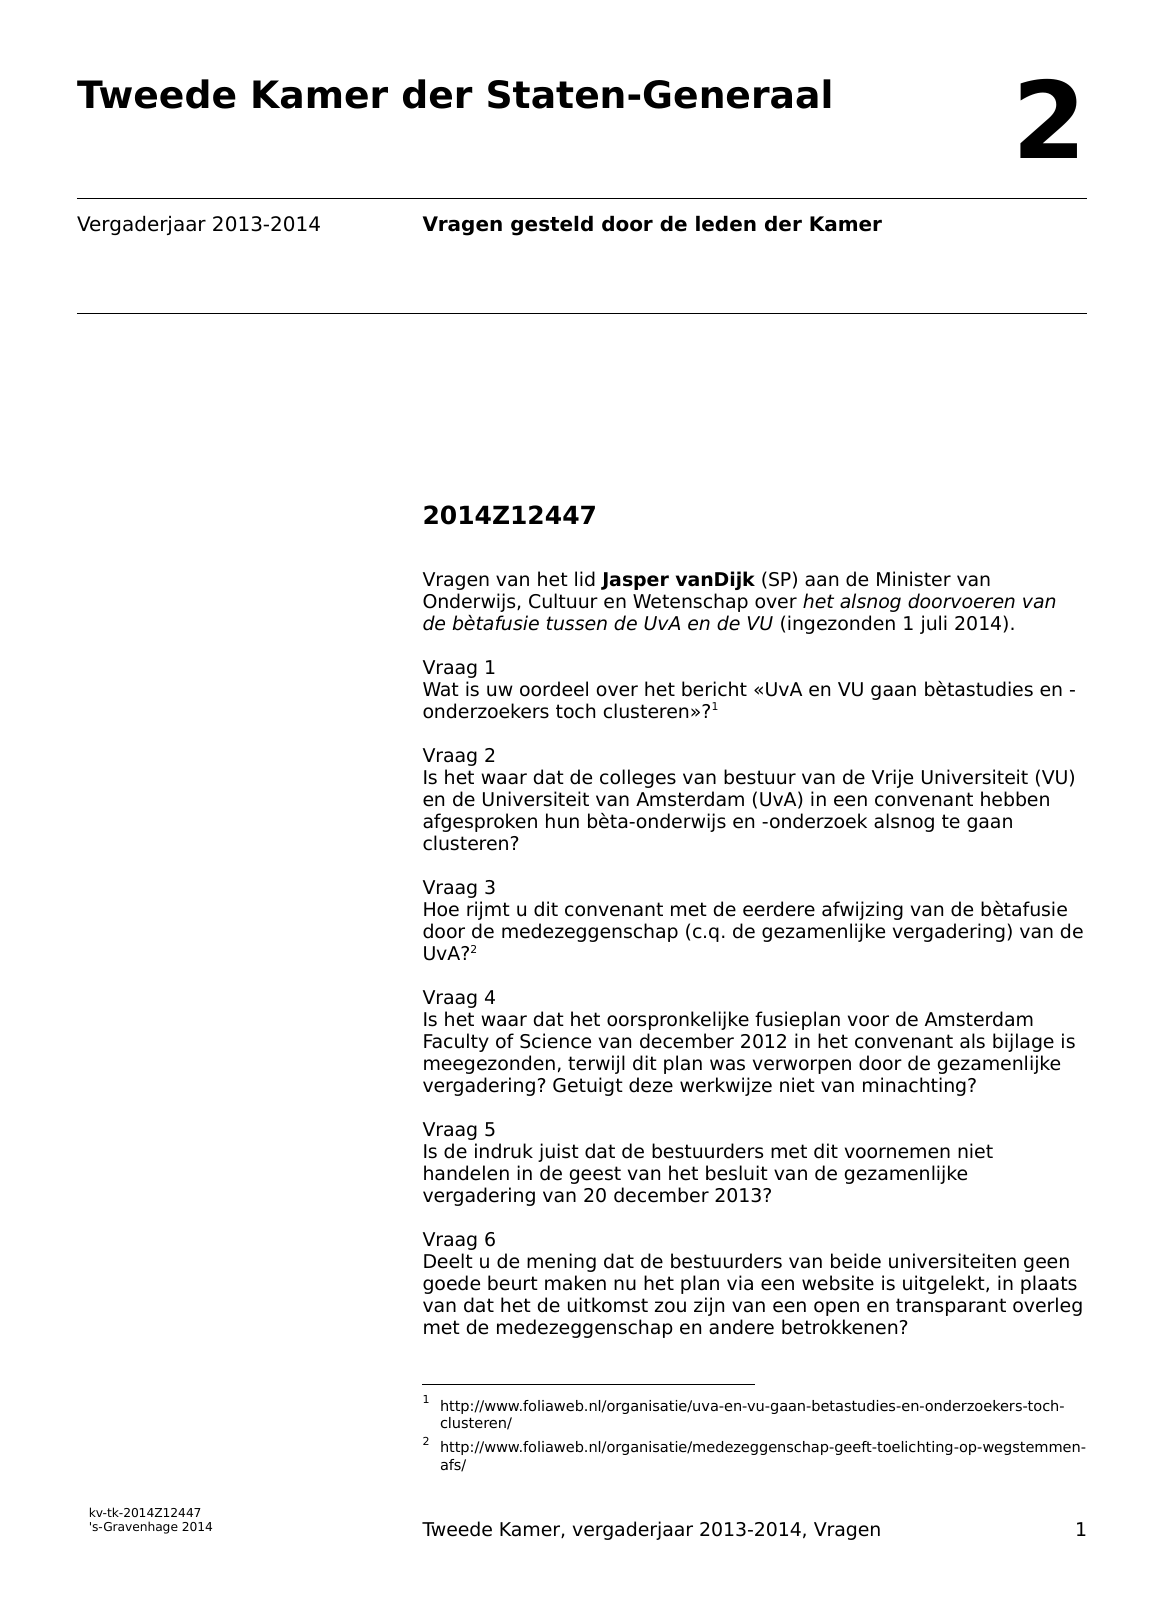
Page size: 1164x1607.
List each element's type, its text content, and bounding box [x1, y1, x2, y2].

text 's-Gravenhage 2014 [88, 1520, 323, 1534]
text Deelt u de mening dat de bestuurders van beide universiteiten geen goede beurt maken nu het plan via een website is uitgelekt, in plaats van dat het de uitkomst zou zijn van een open en transparant overleg met de medezeggenschap en andere betrokkenen? [422, 1251, 1087, 1339]
text Vraag 6 [422, 1229, 1087, 1251]
table_header Tweede Kamer der Staten-Generaal [77, 59, 886, 198]
table_cell Vragen gesteld door de leden der Kamer [422, 199, 1087, 313]
text Is het waar dat het oorspronkelijke fusieplan voor de Amsterdam Faculty of Science van december 2012 in het convenant als bijlage is meegezonden, terwijl dit plan was verworpen door de gezamenlijke vergadering? Getuigt deze werkwijze niet van minachting? [422, 1009, 1087, 1097]
text Is de indruk juist dat de bestuurders met dit voornemen niet handelen in de geest van het besluit van de gezamenlijke vergadering van 20 december 2013? [422, 1141, 1087, 1207]
text Vragen van het lid Jasper vanDijk (SP) aan de Minister van Onderwijs, Cultuur en Wetenschap over het alsnog doorvoeren van de bètafusie tussen de UvA en de VU (ingezonden 1 juli 2014). [422, 569, 1087, 635]
text 2014Z12447 [422, 501, 1087, 531]
text Vraag 3 [422, 877, 1087, 899]
text Is het waar dat de colleges van bestuur van de Vrije Universiteit (VU) en de Universiteit van Amsterdam (UvA) in een convenant hebben afgesproken hun bèta-onderwijs en -onderzoek alsnog te gaan clusteren? [422, 767, 1087, 855]
text Wat is uw oordeel over het bericht «UvA en VU gaan bètastudies en -onderzoekers toch clusteren»? [422, 679, 1087, 723]
text http://www.foliaweb.nl/organisatie/medezeggenschap-geeft-toelichting-op-wegstemmen-afs/ [422, 1435, 1087, 1474]
text kv-tk-2014Z12447 [88, 1506, 323, 1520]
text Hoe rijmt u dit convenant met de eerdere afwijzing van de bètafusie door de medezeggenschap (c.q. de gezamenlijke vergadering) van de UvA? [422, 899, 1087, 965]
text Vraag 2 [422, 745, 1087, 767]
table_header 2 [886, 59, 1087, 198]
table_cell Vergaderjaar 2013-2014 [77, 199, 422, 313]
text http://www.foliaweb.nl/organisatie/uva-en-vu-gaan-betastudies-en-onderzoekers-toch-clusteren/ [422, 1393, 1087, 1432]
text Vraag 5 [422, 1119, 1087, 1141]
text Vraag 1 [422, 657, 1087, 679]
text Vraag 4 [422, 987, 1087, 1009]
